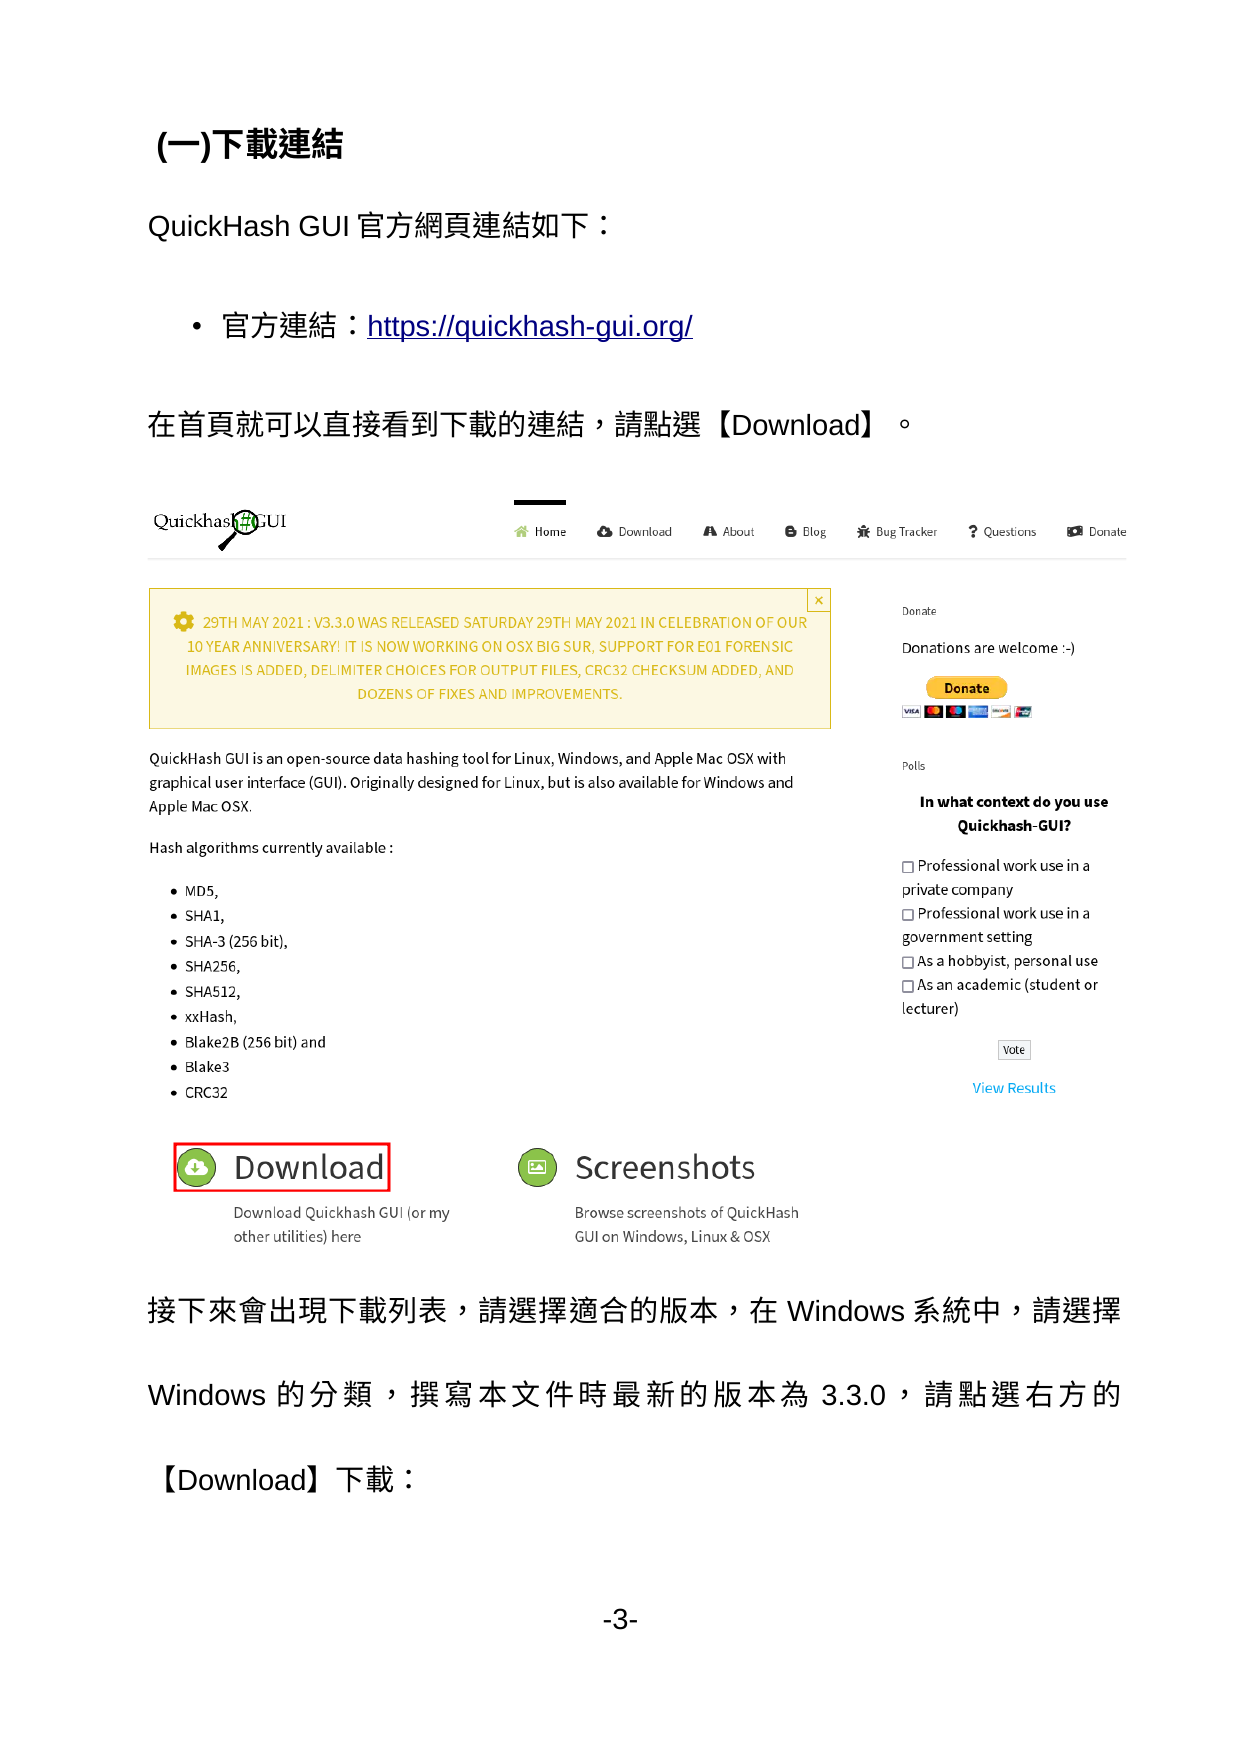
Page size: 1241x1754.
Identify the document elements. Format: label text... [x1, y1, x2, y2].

subtitle 下載連結 [118, 118, 1122, 166]
text 在首頁就可以直接看到下載的連結，請點選【Download】。 [148, 401, 1122, 443]
text 接下來會出現下載列表，請選擇適合的版本，在Windows系統中，請選擇Windows的分類，撰寫本文件時最新的版本為3.3.0，請點選右方的【Download】下載： [148, 1245, 1122, 1499]
picture [147, 500, 1127, 1245]
text QuickHash GUI官方網頁連結如下： [148, 203, 1122, 245]
list 官方連結：https://quickhash-gui.org/ [192, 302, 1122, 344]
